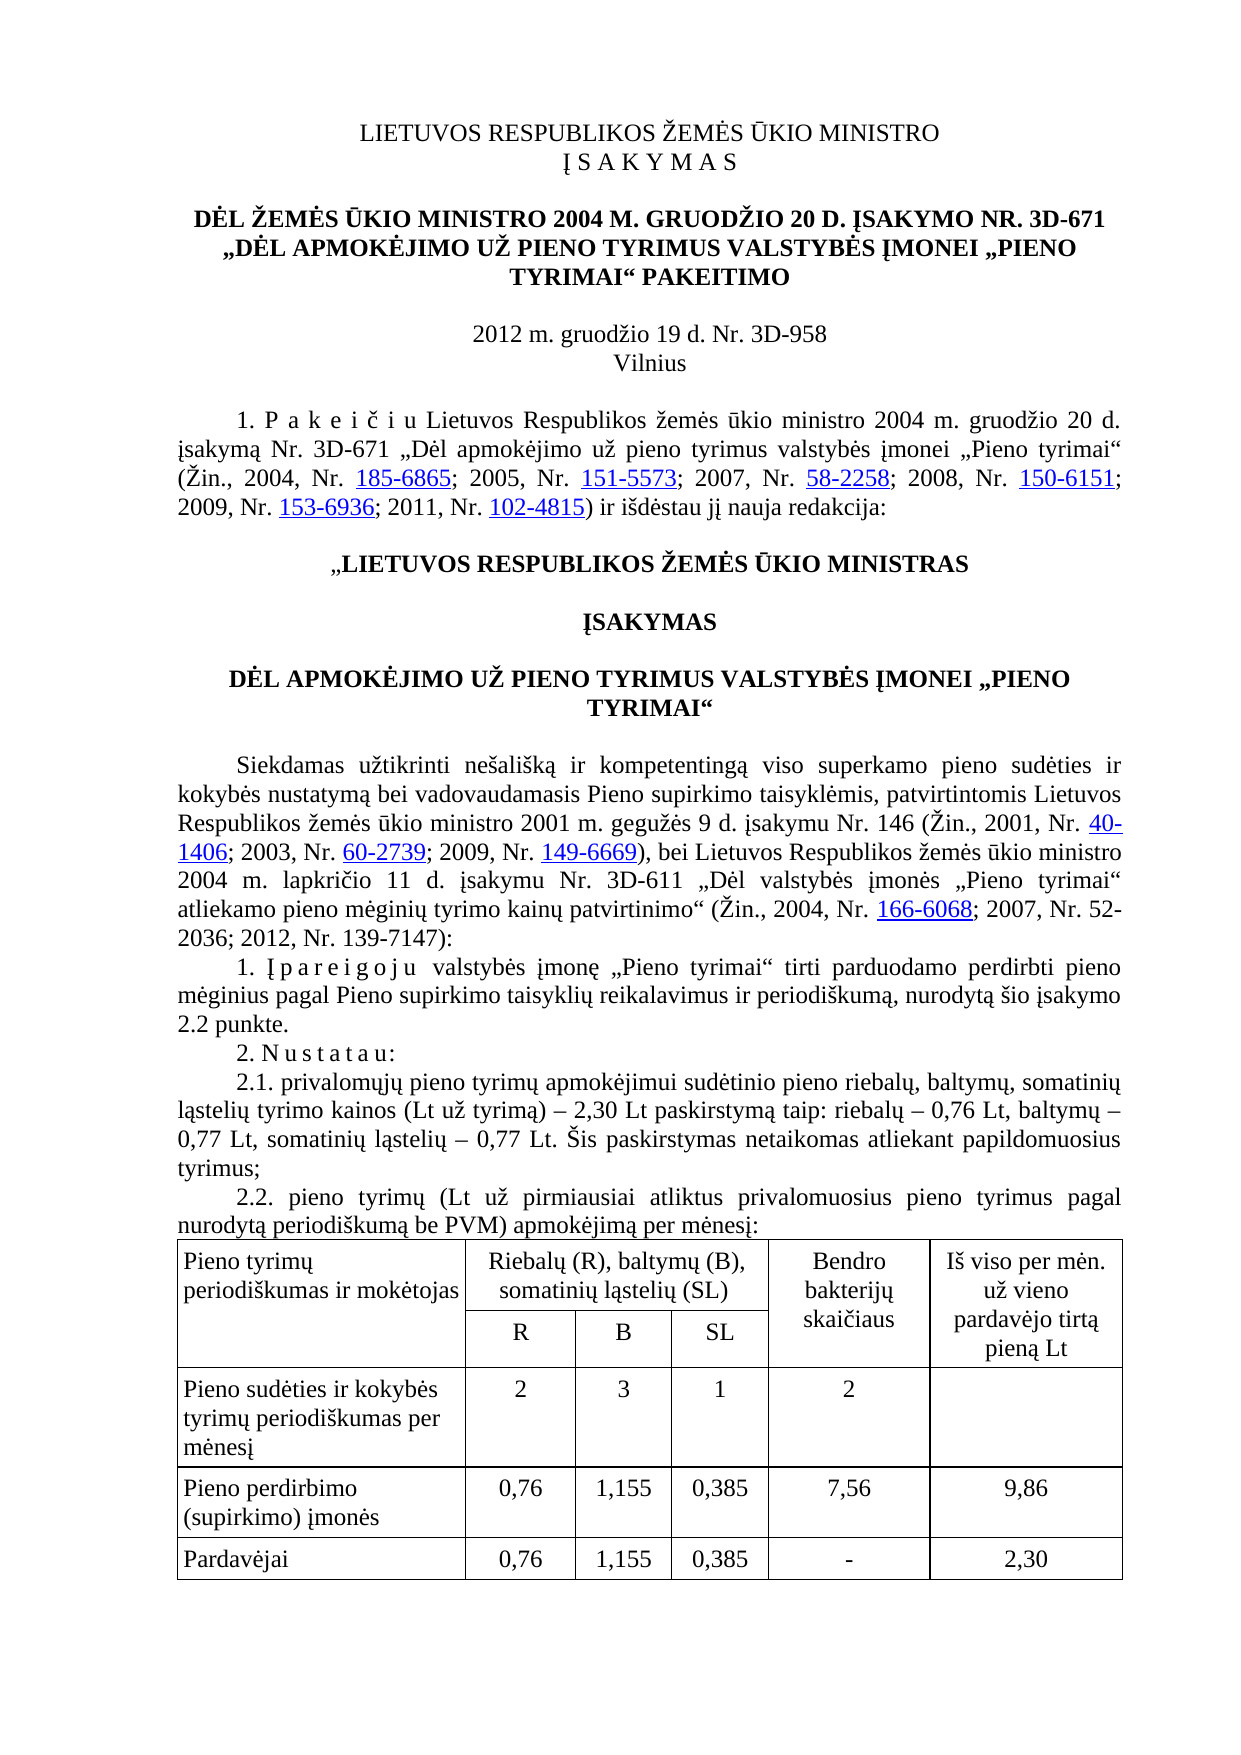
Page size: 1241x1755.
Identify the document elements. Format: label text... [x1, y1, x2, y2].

table_cell 0,76 [466, 1538, 575, 1578]
table_cell B [576, 1311, 671, 1367]
text 2.1. privalomųjų pieno tyrimų apmokėjimui sudėtinio pieno riebalų, baltymų, somatinių ląstelių tyrimo kainos (Lt už tyrimą) – 2,30 Lt paskirstymą taip: riebalų – 0,76 Lt, baltymų – 0,77 Lt, somatinių ląstelių – 0,77 Lt. Šis paskirstymas netaikomas atliekant papildomuosius tyrimus; [177, 1067, 1122, 1182]
table_cell Pieno sudėties ir kokybės tyrimų periodiškumas per mėnesį [178, 1368, 465, 1466]
table_header Pieno tyrimų periodiškumas ir mokėtojas [178, 1240, 465, 1367]
table_cell 0,385 [672, 1468, 768, 1537]
table_cell R [466, 1311, 575, 1367]
text 2012 m. gruodžio 19 d. Nr. 3D-958 [177, 319, 1122, 348]
text 2.2. pieno tyrimų (Lt už pirmiausiai atliktus privalomuosius pieno tyrimus pagal nurodytą periodiškumą be PVM) apmokėjimą per mėnesį: [177, 1182, 1122, 1239]
table_cell 2 [769, 1368, 929, 1466]
table_cell 7,56 [769, 1468, 929, 1537]
text Į S A K Y M A S [177, 147, 1122, 176]
text 2. Nustatau: [177, 1038, 1122, 1067]
text Siekdamas užtikrinti nešališką ir kompetentingą viso superkamo pieno sudėties ir kokybės nustatymą bei vadovaudamasis Pieno supirkimo taisyklėmis, patvirtintomis Lietuvos Respublikos žemės ūkio ministro 2001 m. gegužės 9 d. įsakymu Nr. 146 (Žin., 2001, Nr. 40-1406; 2003, Nr. 60-2739; 2009, Nr. 149-6669), bei Lietuvos Respublikos žemės ūkio ministro 2004 m. lapkričio 11 d. įsakymu Nr. 3D-611 „Dėl valstybės įmonės „Pieno tyrimai“ atliekamo pieno mėginių tyrimo kainų patvirtinimo“ (Žin., 2004, Nr. 166-6068; 2007, Nr. 52-2036; 2012, Nr. 139-7147): [177, 751, 1122, 952]
table_header Riebalų (R), baltymų (B), somatinių ląstelių (SL) [466, 1240, 768, 1310]
text LIETUVOS RESPUBLIKOS ŽEMĖS ŪKIO MINISTRO [177, 118, 1122, 147]
table_cell 2 [466, 1368, 575, 1466]
text 1. Įpareigoju valstybės įmonę „Pieno tyrimai“ tirti parduodamo perdirbti pieno mėginius pagal Pieno supirkimo taisyklių reikalavimus ir periodiškumą, nurodytą šio įsakymo 2.2 punkte. [177, 952, 1122, 1038]
table_cell 1 [672, 1368, 768, 1466]
text 1. P a k e i č i u Lietuvos Respublikos žemės ūkio ministro 2004 m. gruodžio 20 d. įsakymą Nr. 3D-671 „Dėl apmokėjimo už pieno tyrimus valstybės įmonei „Pieno tyrimai“ (Žin., 2004, Nr. 185-6865; 2005, Nr. 151-5573; 2007, Nr. 58-2258; 2008, Nr. 150-6151; 2009, Nr. 153-6936; 2011, Nr. 102-4815) ir išdėstau jį nauja redakcija: [177, 406, 1122, 521]
text DĖL APMOKĖJIMO UŽ PIENO TYRIMUS VALSTYBĖS ĮMONEI „PIENO TYRIMAI“ [177, 664, 1122, 722]
table_cell 9,86 [931, 1468, 1122, 1537]
table_cell 0,385 [672, 1538, 768, 1578]
text DĖL ŽEMĖS ŪKIO MINISTRO 2004 M. GRUODŽIO 20 D. ĮSAKYMO Nr. 3D-671 „DĖL APMOKĖJIMO UŽ PIENO TYRIMUS VALSTYBĖS ĮMONEI „PIENO TYRIMAI“ PAKEITIMO [177, 204, 1122, 291]
table_cell SL [672, 1311, 768, 1367]
text ĮSAKYMAS [177, 607, 1122, 636]
table_cell [931, 1368, 1122, 1466]
table_header Bendro bakterijų skaičiaus [769, 1240, 929, 1367]
table_cell 2,30 [931, 1538, 1122, 1578]
table_cell 1,155 [576, 1468, 671, 1537]
table_cell 3 [576, 1368, 671, 1466]
table_cell 0,76 [466, 1468, 575, 1537]
table_header Iš viso per mėn. už vieno pardavėjo tirtą pieną Lt [931, 1240, 1122, 1367]
table_cell Pieno perdirbimo (supirkimo) įmonės [178, 1468, 465, 1537]
text Vilnius [177, 348, 1122, 377]
text „LIETUVOS RESPUBLIKOS ŽEMĖS ŪKIO MINISTRAS [177, 549, 1122, 578]
table_cell 1,155 [576, 1538, 671, 1578]
table_cell - [769, 1538, 929, 1578]
table_cell Pardavėjai [178, 1538, 465, 1578]
